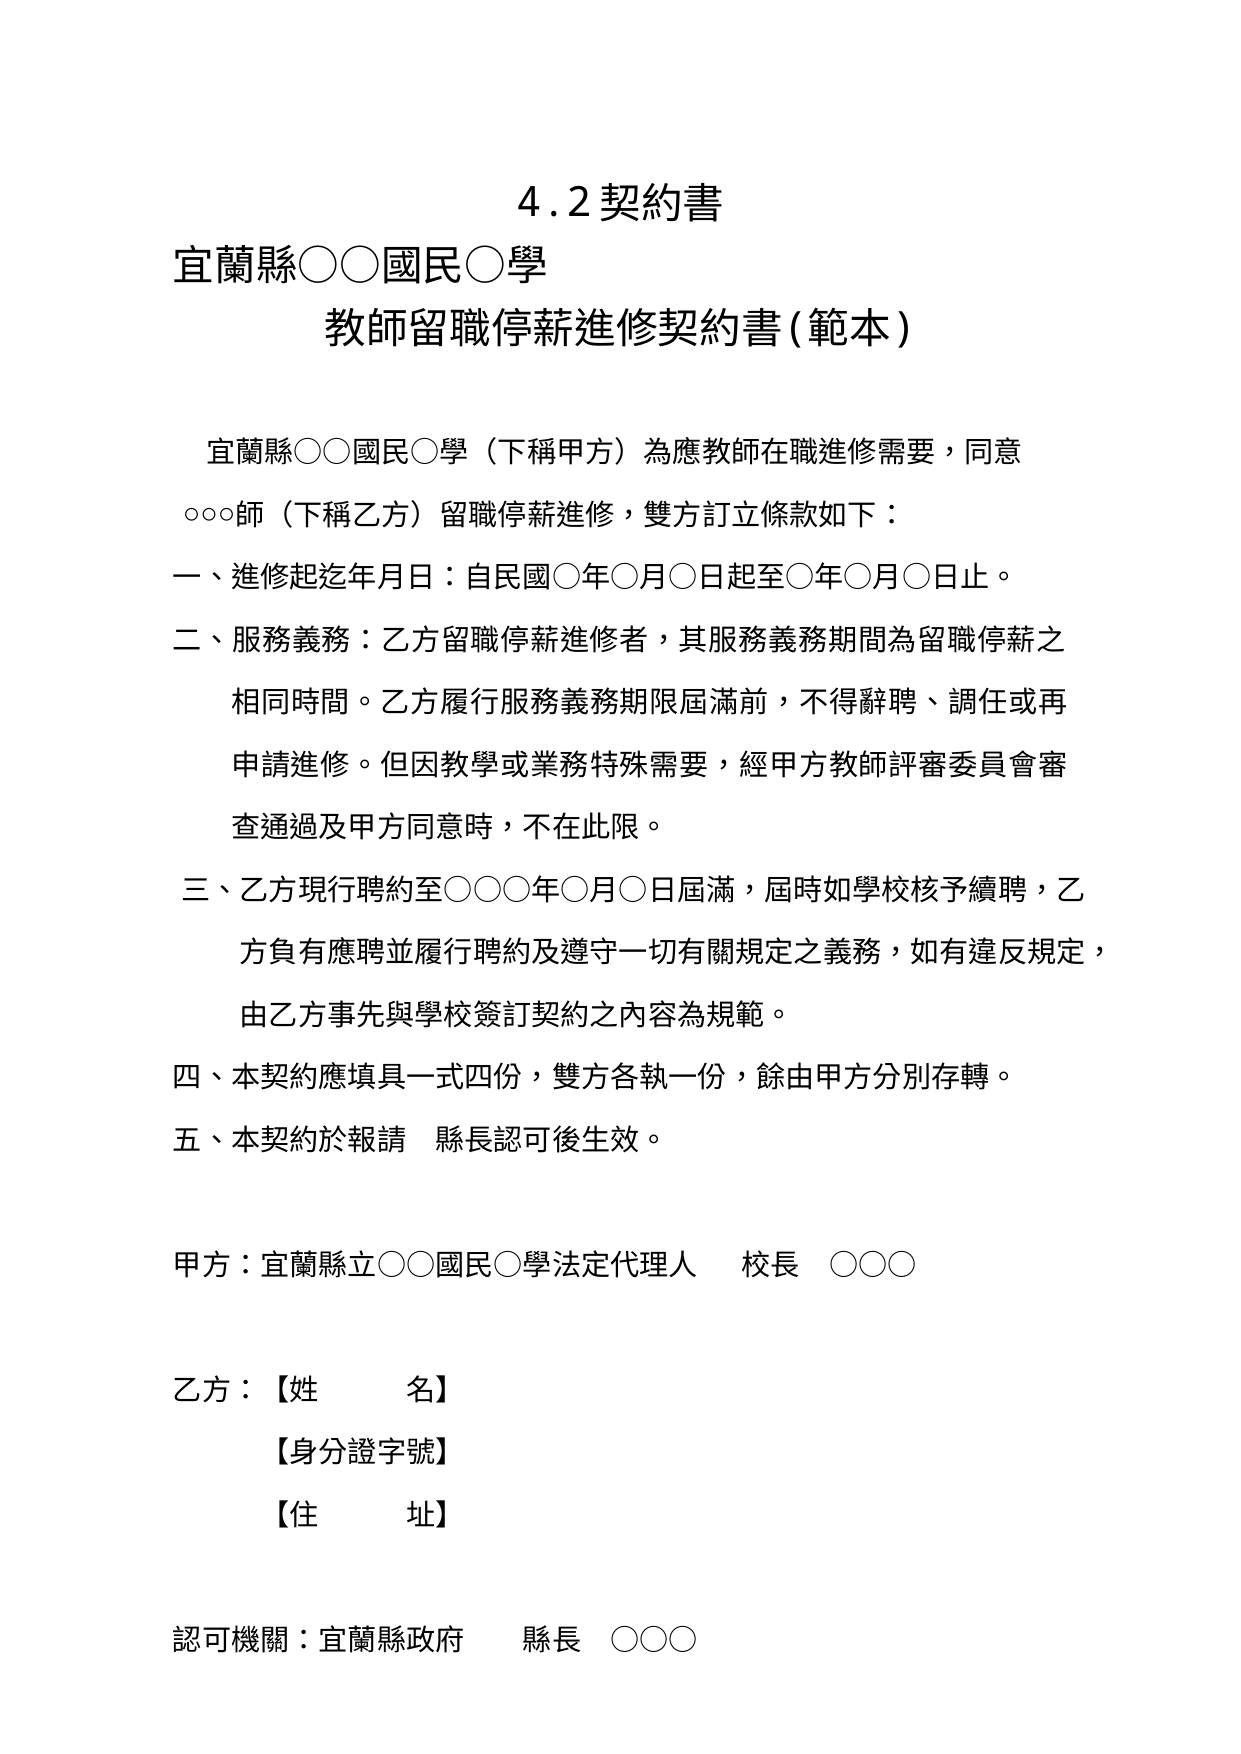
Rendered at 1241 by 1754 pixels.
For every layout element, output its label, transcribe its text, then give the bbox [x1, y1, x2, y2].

text 宜蘭縣○○國民○學（下稱甲方）為應教師在職進修需要，同意 [148, 408, 1092, 471]
text 甲方：宜蘭縣立○○國民○學法定代理人 校長 ○○○ [173, 1221, 1067, 1283]
text 認可機關：宜蘭縣政府 縣長 ○○○ [173, 1596, 1067, 1658]
text 4.2契約書 [148, 158, 1092, 221]
text ○○○師（下稱乙方）留職停薪進修，雙方訂立條款如下： [148, 471, 1092, 533]
text 二、服務義務：乙方留職停薪進修者，其服務義務期間為留職停薪之相同時間。乙方履行服務義務期限屆滿前，不得辭聘、調任或再申請進修。但因教學或業務特殊需要，經甲方教師評審委員會審查通過及甲方同意時，不在此限。 [173, 596, 1067, 846]
text 五、本契約於報請 縣長認可後生效。 [173, 1096, 1067, 1158]
text 教師留職停薪進修契約書(範本) [173, 283, 1067, 346]
text 【身分證字號】 [173, 1408, 1067, 1471]
text 宜蘭縣○○國民○學 [173, 221, 1067, 283]
text 乙方：【姓 名】 [173, 1346, 1067, 1408]
text 三、乙方現行聘約至○○○年○月○日屆滿，屆時如學校核予續聘，乙方負有應聘並履行聘約及遵守一切有關規定之義務，如有違反規定，由乙方事先與學校簽訂契約之內容為規範。 [181, 846, 1092, 1033]
text 一、進修起迄年月日：自民國○年○月○日起至○年○月○日止。 [173, 533, 1067, 596]
text 四、本契約應填具一式四份，雙方各執一份，餘由甲方分別存轉。 [173, 1033, 1067, 1096]
text 【住 址】 [173, 1471, 1067, 1533]
